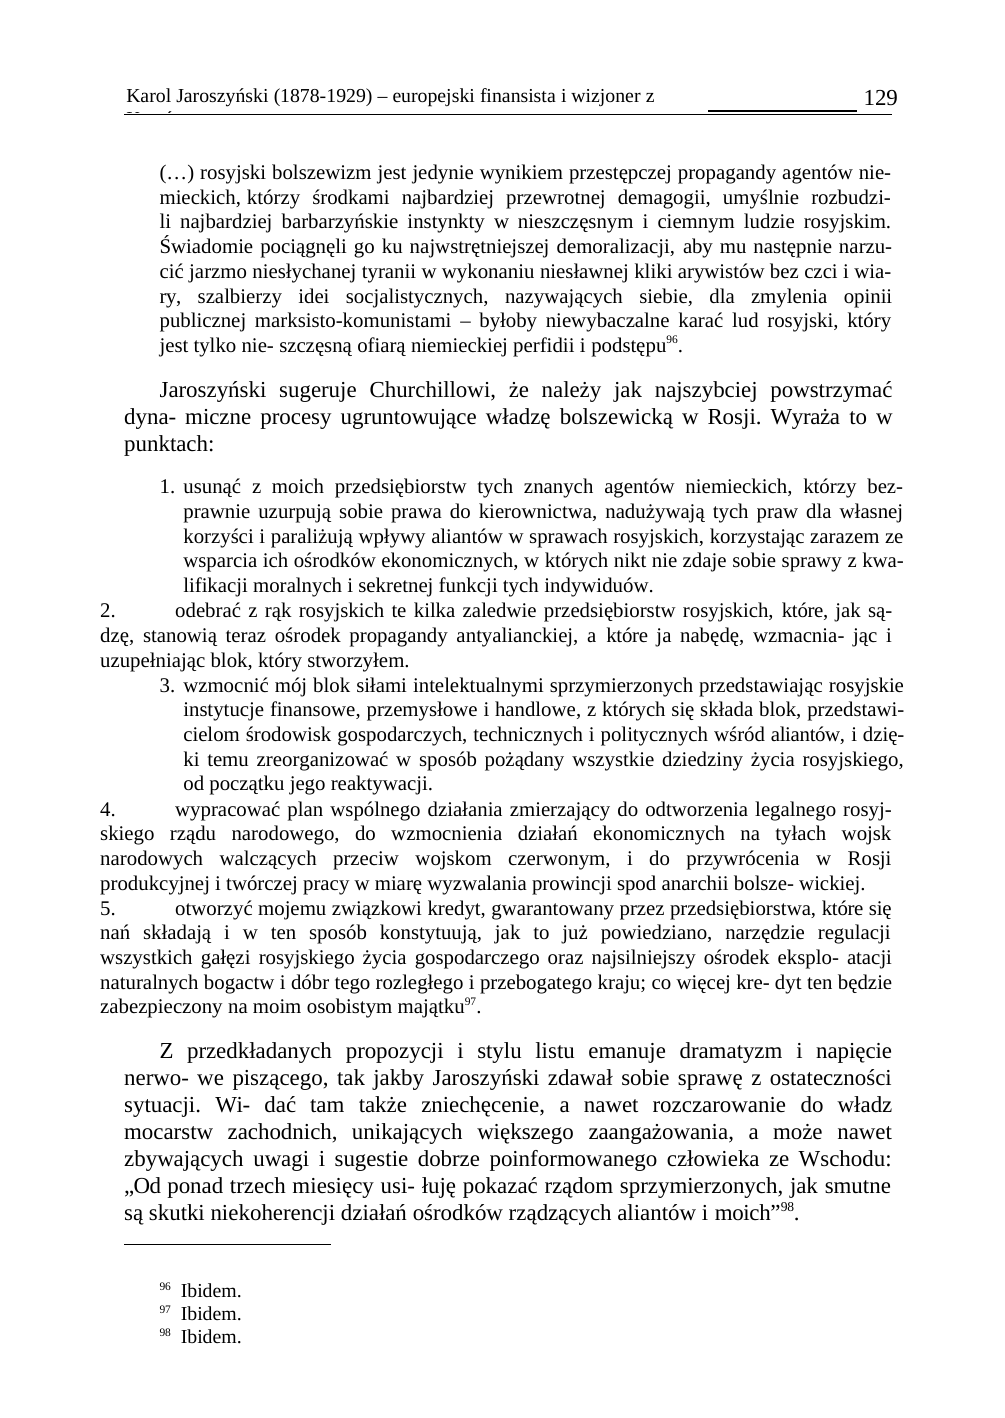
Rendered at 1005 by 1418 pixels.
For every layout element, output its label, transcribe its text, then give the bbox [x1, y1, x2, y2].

text 98 Ibidem. [159, 1326, 904, 1348]
text Z przedkładanych propozycji i stylu listu emanuje dramatyzm i napięcie nerwo- we piszącego, tak jakby Jaroszyński zdawał sobie sprawę z ostateczności sytuacji. Wi- dać tam także zniechęcenie, a nawet rozczarowanie do władz mocarstw zachodnich, unikających większego zaangażowania, a może nawet zbywających uwagi i sugestie dobrze poinformowanego człowieka ze Wschodu: „Od ponad trzech miesięcy usi- łuję pokazać rządom sprzymierzonych, jak smutne są skutki niekoherencji działań ośrodków rządzących aliantów i moich”98. [124, 1037, 892, 1225]
list wzmocnić mój blok siłami intelektualnymi sprzymierzonych przedstawiając rosyjskie instytucje finansowe, przemysłowe i handlowe, z których się składa blok, przedstawi- cielom środowisk gospodarczych, technicznych i politycznych wśród aliantów, i dzię- ki temu zreorganizować w sposób pożądany wszystkie dziedziny życia rosyjskiego, od początku jego reaktywacji. [159, 673, 904, 795]
list wypracować plan wspólnego działania zmierzający do odtworzenia legalnego rosyj- skiego rządu narodowego, do wzmocnienia działań ekonomicznych na tyłach wojsk narodowych walczących przeciw wojskom czerwonym, i do przywrócenia w Rosji produkcyjnej i twórczej pracy w miarę wyzwalania prowincji spod anarchii bolsze- wickiej. [100, 796, 892, 894]
list otworzyć mojemu związkowi kredyt, gwarantowany przez przedsiębiorstwa, które się nań składają i w ten sposób konstytuują, jak to już powiedziano, narzędzie regulacji wszystkich gałęzi rosyjskiego życia gospodarczego oraz najsilniejszy ośrodek eksplo- atacji naturalnych bogactw i dóbr tego rozległego i przebogatego kraju; co więcej kre- dyt ten będzie zabezpieczony na moim osobistym majątku97. [100, 896, 892, 1018]
text Jaroszyński sugeruje Churchillowi, że należy jak najszybciej powstrzymać dyna- miczne procesy ugruntowujące władzę bolszewicką w Rosji. Wyraża to w punktach: [124, 376, 892, 456]
text 97 Ibidem. [159, 1302, 904, 1325]
text (…) rosyjski bolszewizm jest jedynie wynikiem przestępczej propagandy agentów nie- mieckich, którzy środkami najbardziej przewrotnej demagogii, umyślnie rozbudzi- li najbardziej barbarzyńskie instynkty w nieszczęsnym i ciemnym ludzie rosyjskim. Świadomie pociągnęli go ku najwstrętniejszej demoralizacji, aby mu następnie narzu- cić jarzmo niesłychanej tyranii w wykonaniu niesławnej kliki arywistów bez czci i wia- ry, szalbierzy idei socjalistycznych, nazywających siebie, dla zmylenia opinii publicznej marksisto-komunistami – byłoby niewybaczalne karać lud rosyjski, który jest tylko nie- szczęsną ofiarą niemieckiej perfidii i podstępu96. [159, 160, 892, 357]
text 96 Ibidem. [159, 1279, 904, 1302]
list odebrać z rąk rosyjskich te kilka zaledwie przedsiębiorstw rosyjskich, które, jak są- dzę, stanowią teraz ośrodek propagandy antyalianckiej, a które ja nabędę, wzmacnia- jąc i uzupełniając blok, który stworzyłem. [100, 598, 892, 672]
list usunąć z moich przedsiębiorstw tych znanych agentów niemieckich, którzy bez- prawnie uzurpują sobie prawa do kierownictwa, nadużywają tych praw dla własnej korzyści i paraliżują wpływy aliantów w sprawach rosyjskich, korzystając zarazem ze wsparcia ich ośrodków ekonomicznych, w których nikt nie zdaje sobie sprawy z kwa- lifikacji moralnych i sekretnej funkcji tych indywiduów. [159, 474, 904, 597]
